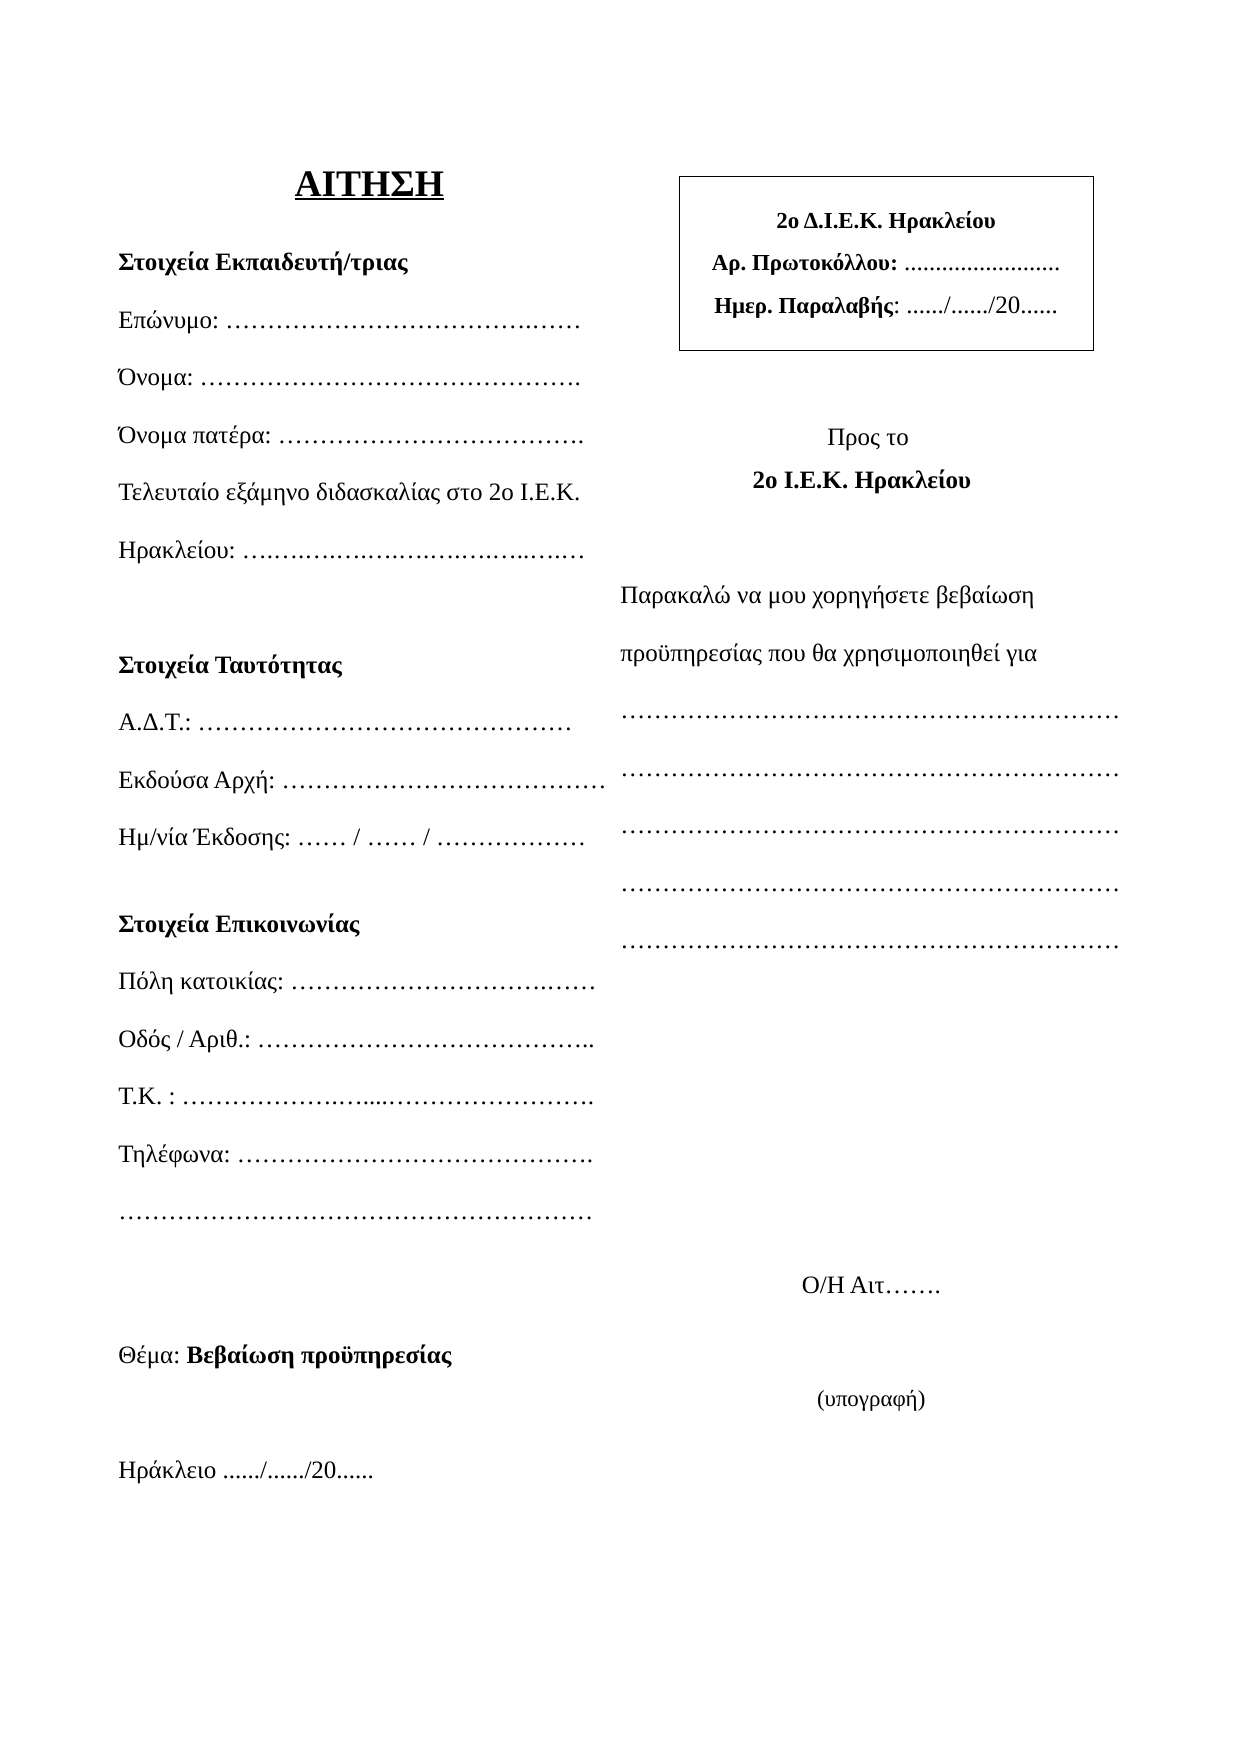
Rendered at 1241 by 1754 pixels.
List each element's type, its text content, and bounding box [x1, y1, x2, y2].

subtitle 2ο Ι.Ε.Κ. Ηρακλείου [620, 466, 1122, 494]
text ΑΙΤΗΣΗ [118, 161, 620, 204]
text Τελευταίο εξάμηνο διδασκαλίας στο 2ο Ι.Ε.Κ. Ηρακλείου: ….….….….….….….….…..….… [118, 477, 620, 564]
text Εκδούσα Αρχή: ………………………………… [118, 765, 620, 794]
subtitle 2ο Δ.Ι.Ε.Κ. Ηρακλείου [680, 204, 1093, 234]
text Στοιχεία Ταυτότητας [118, 650, 620, 679]
text Ημ/νία Έκδοσης: …… / …… / ……………… [118, 822, 620, 851]
subtitle …………………………………………………… [620, 926, 1122, 954]
subtitle Ημερ. Παραλαβής: ....../....../20...... [680, 287, 1093, 319]
subtitle Αρ. Πρωτοκόλλου: ......................... [680, 244, 1093, 276]
subtitle Πόλη κατοικίας: ………………………….…… [118, 966, 620, 995]
text Θέμα: Βεβαίωση προϋπηρεσίας [118, 1340, 620, 1369]
subtitle Προς το [620, 422, 1122, 451]
text Ηράκλειο ....../....../20...... [118, 1455, 620, 1484]
text Τ.Κ. : ……………….…....……………………. [118, 1081, 620, 1110]
text …………………………………………………… [620, 811, 1122, 839]
text Όνομα: ………………………………………. [118, 362, 620, 391]
text ………………………………………………… [118, 1196, 620, 1225]
text Α.Δ.Τ.: ……………………………………… [118, 707, 620, 736]
subtitle Επώνυμο: ……………………………….…… [118, 305, 620, 334]
text Όνομα πατέρα: ………………………………. [118, 420, 620, 449]
text Στοιχεία Επικοινωνίας [118, 909, 620, 937]
subtitle Στοιχεία Εκπαιδευτή/τριας [118, 247, 620, 276]
text …………………………………………………… [620, 696, 1122, 724]
text …………………………………………………… [620, 868, 1122, 897]
text …………………………………………………… [620, 753, 1122, 782]
text Ο/Η Αιτ……. [620, 1271, 1122, 1299]
text Τηλέφωνα: ……………………………………. [118, 1139, 620, 1167]
subtitle Παρακαλώ να μου χορηγήσετε βεβαίωση προϋπηρεσίας που θα χρησιμοποιηθεί για [620, 581, 1122, 667]
text (υπογραφή) [620, 1386, 1122, 1412]
text Οδός / Αριθ.: ………………………………….. [118, 1024, 620, 1052]
